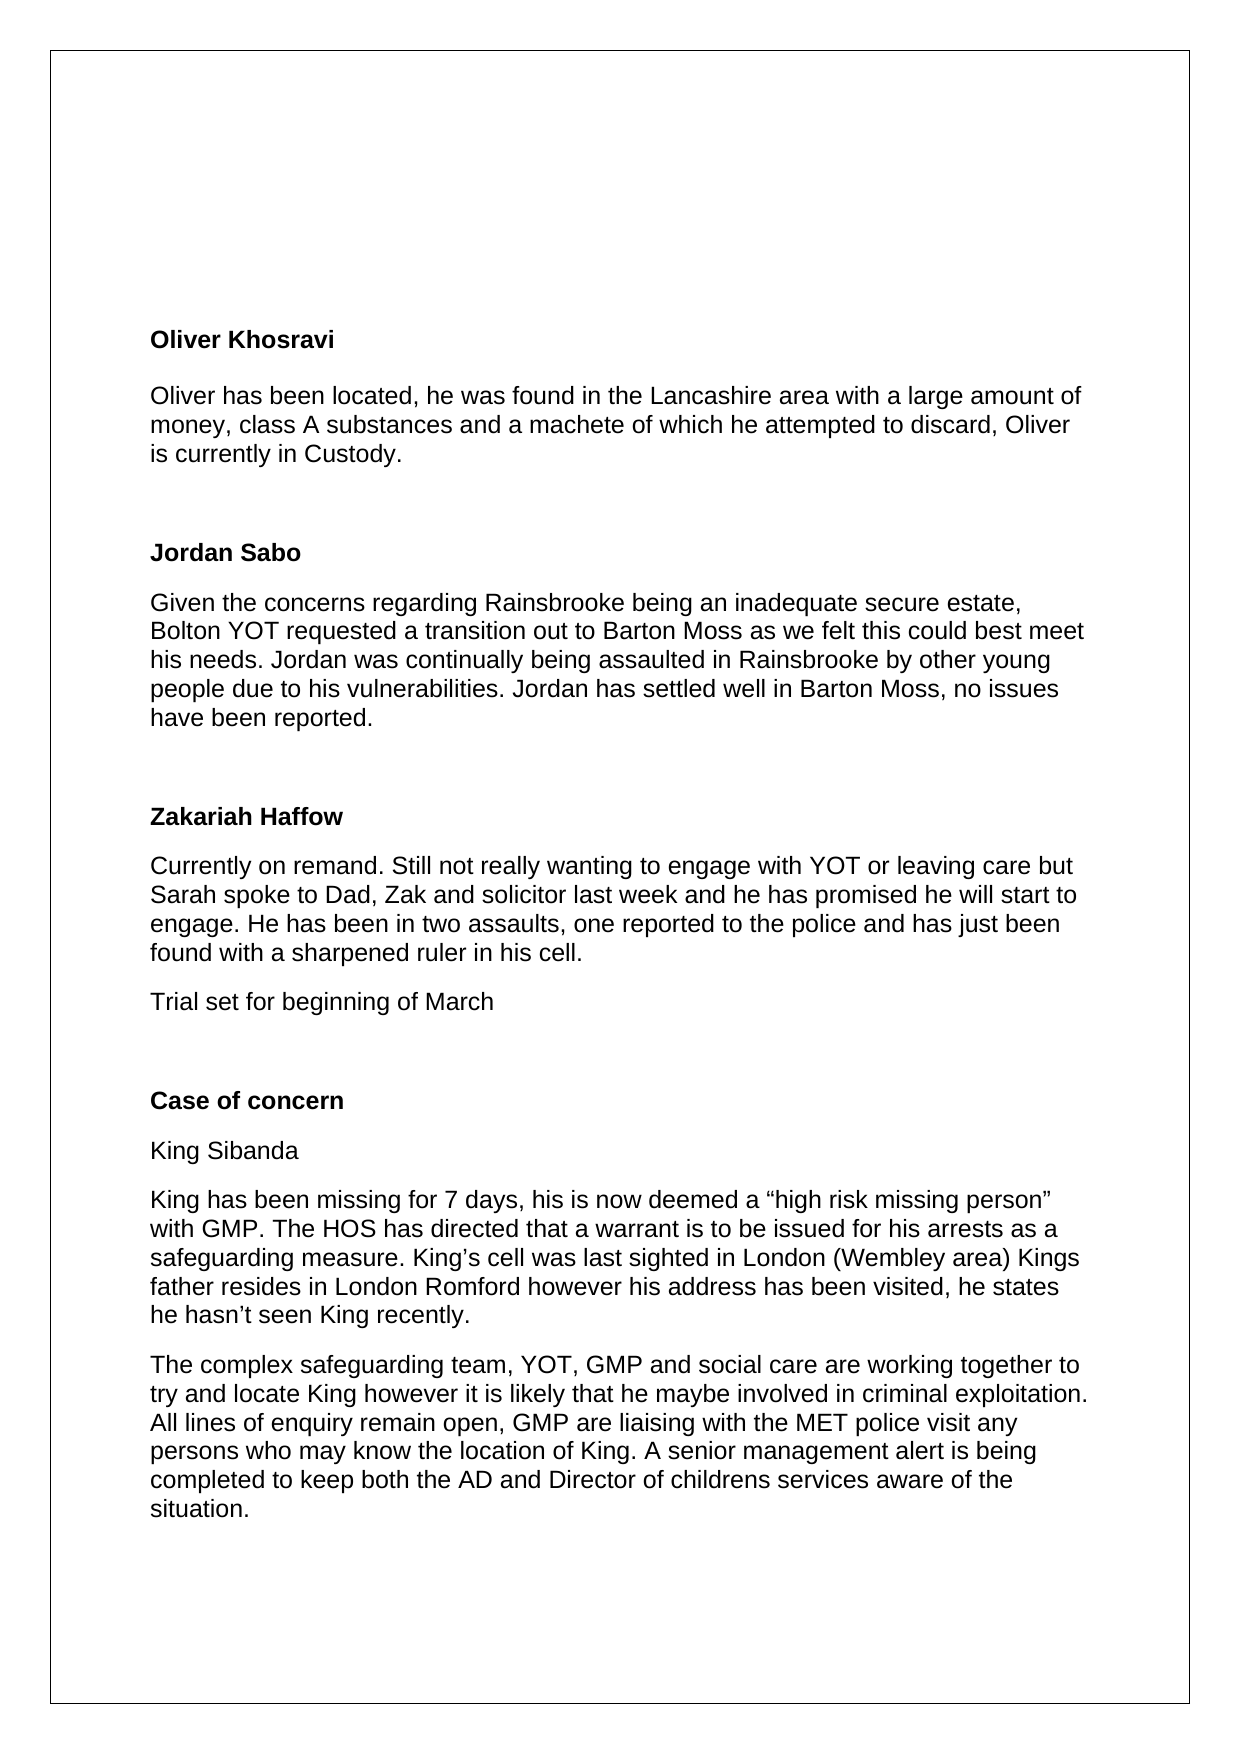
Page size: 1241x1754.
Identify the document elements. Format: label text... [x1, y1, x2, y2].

text Oliver Khosravi [150, 325, 1090, 354]
text Given the concerns regarding Rainsbrooke being an inadequate secure estate, Bolton YOT requested a transition out to Barton Moss as we felt this could best meet his needs. Jordan was continually being assaulted in Rainsbrooke by other young people due to his vulnerabilities. Jordan has settled well in Barton Moss, no issues have been reported. [150, 587, 1090, 731]
text King has been missing for 7 days, his is now deemed a “high risk missing person” with GMP. The HOS has directed that a warrant is to be issued for his arrests as a safeguarding measure. King’s cell was last sighted in London (Wembley area) Kings father resides in London Romford however his address has been visited, he states he hasn’t seen King recently. [150, 1185, 1090, 1329]
text King Sibanda [150, 1136, 1090, 1164]
text Case of concern [150, 1086, 1090, 1115]
text Jordan Sabo [150, 538, 1090, 567]
text Zakariah Haffow [150, 802, 1090, 830]
text Trial set for beginning of March [150, 987, 1090, 1016]
text Oliver has been located, he was found in the Lancashire area with a large amount of money, class A substances and a machete of which he attempted to discard, Oliver is currently in Custody. [150, 381, 1090, 467]
text Currently on remand. Still not really wanting to engage with YOT or leaving care but Sarah spoke to Dad, Zak and solicitor last week and he has promised he will start to engage. He has been in two assaults, one reported to the police and has just been found with a sharpened ruler in his cell. [150, 851, 1090, 966]
text The complex safeguarding team, YOT, GMP and social care are working together to try and locate King however it is likely that he maybe involved in criminal exploitation. All lines of enquiry remain open, GMP are liaising with the MET police visit any persons who may know the location of King. A senior management alert is being completed to keep both the AD and Director of childrens services aware of the situation. [150, 1350, 1090, 1522]
